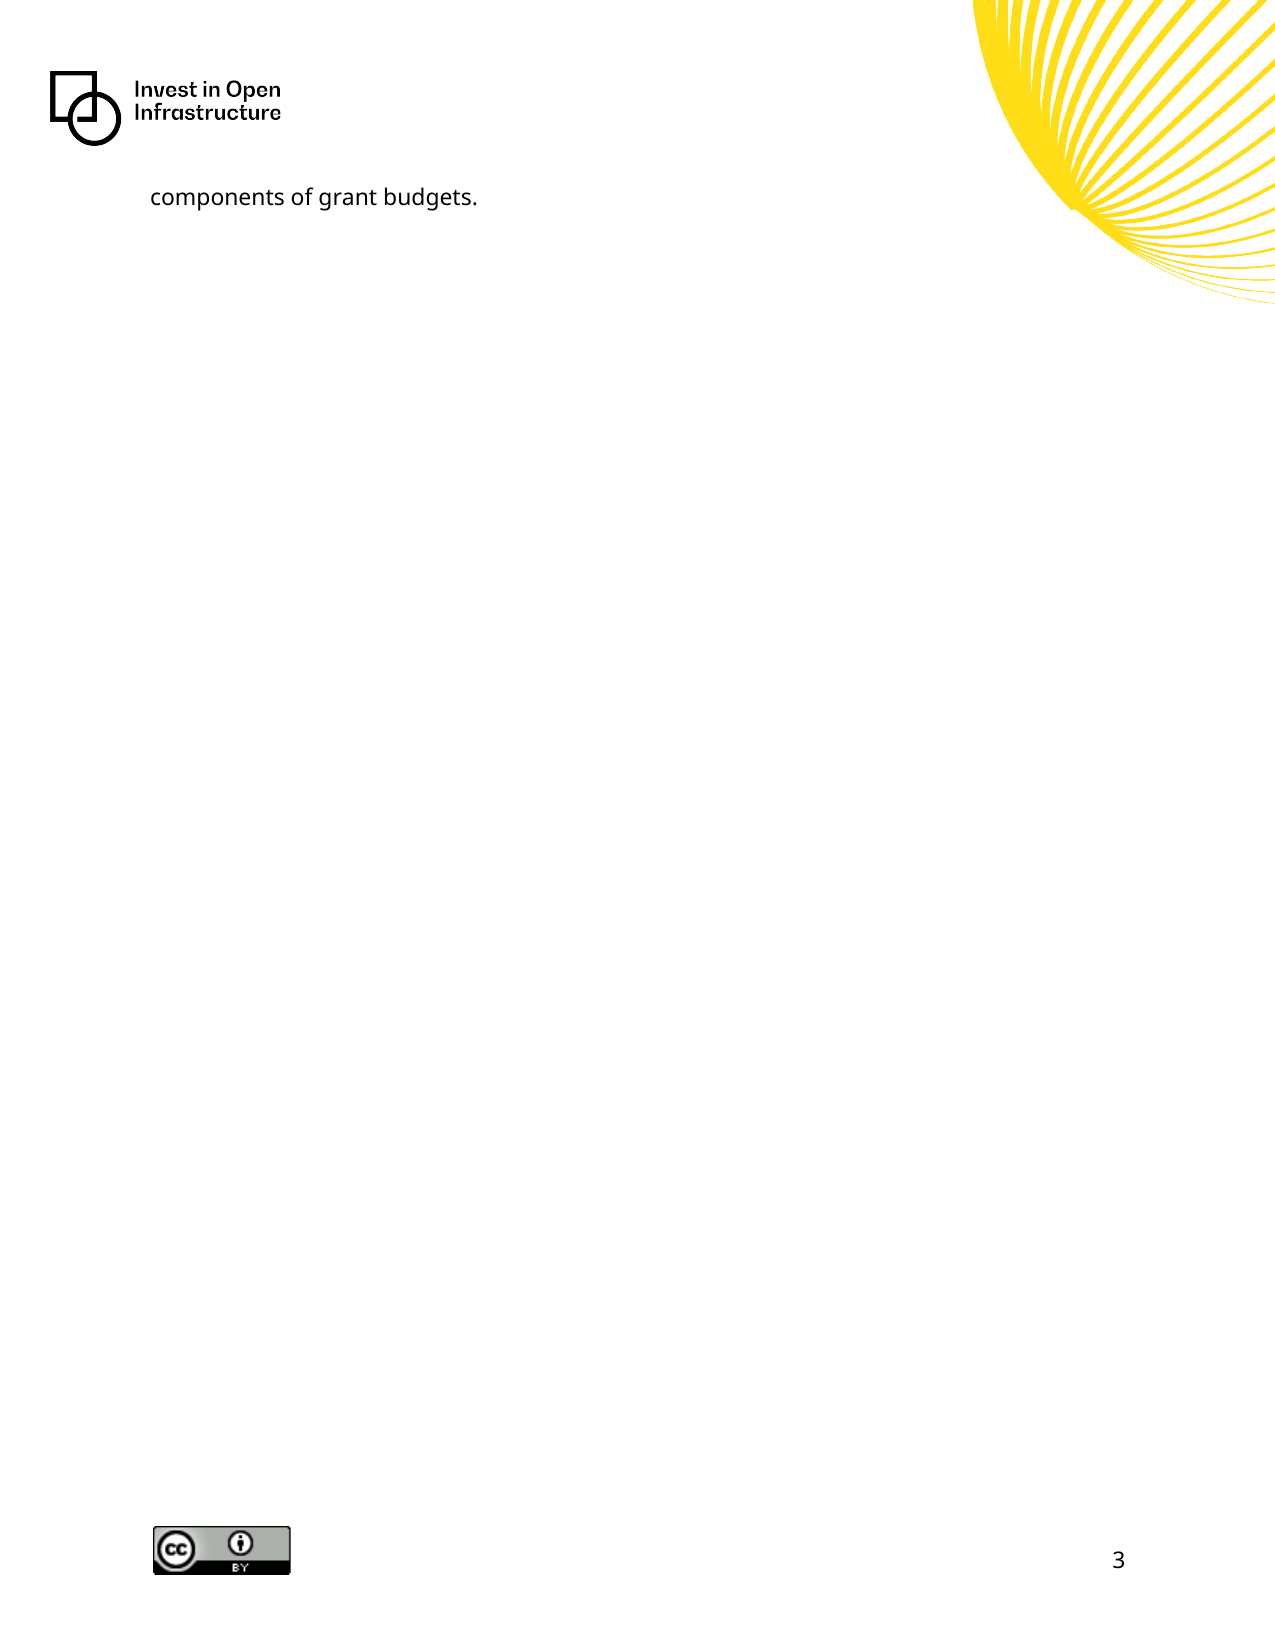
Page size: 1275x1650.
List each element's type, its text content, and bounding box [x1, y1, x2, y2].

picture [153, 1526, 291, 1575]
picture [50, 71, 281, 146]
text components of grant budgets. [150, 181, 1125, 212]
picture [972, 0, 1275, 304]
